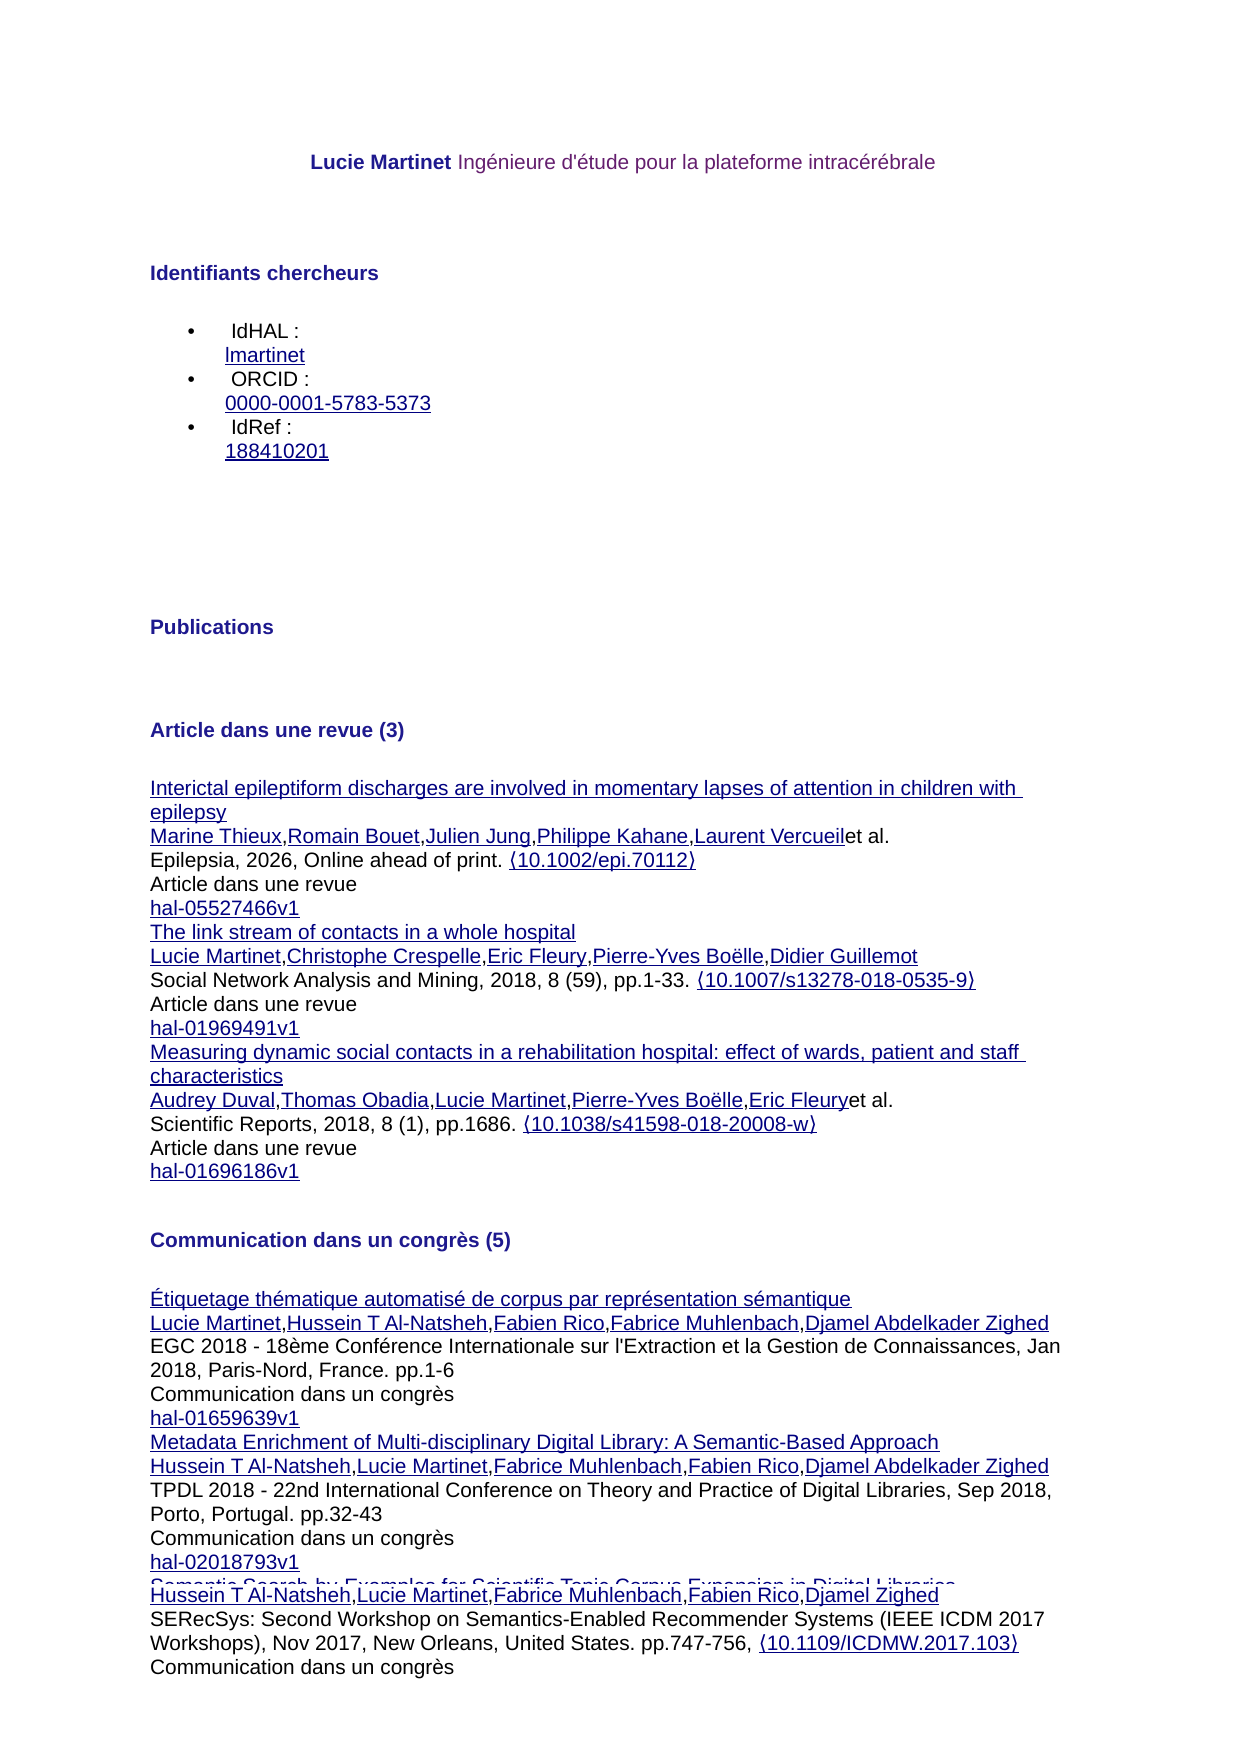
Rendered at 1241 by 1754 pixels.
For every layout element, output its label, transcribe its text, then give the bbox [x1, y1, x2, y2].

list 188410201 [187, 438, 1090, 462]
subtitle Publications [150, 614, 1090, 638]
list 0000-0001-5783-5373 [187, 391, 1090, 414]
list IdRef : [187, 414, 1090, 438]
list lmartinet [187, 343, 1090, 367]
subtitle Lucie Martinet Ingénieure d'étude pour la plateforme intracérébrale [150, 150, 1090, 174]
subtitle Article dans une revue (3) [150, 718, 1090, 742]
table_header Étiquetage thématique automatisé de corpus par représentation sémantique Lucie Martinet,Hussein T Al-Natsheh,Fabien Rico,Fabrice Muhlenbach,Djamel Abdelkader Zighed EGC 2018 - 18ème Conférence Internationale sur l'Extraction et la Gestion de Connaissances, Jan 2018, Paris-Nord, France. pp.1-6 Communication dans un congrès hal-01659639v1 [150, 1286, 1090, 1430]
list IdHAL : [187, 319, 1090, 343]
table_cell Semantic Search-by-Examples for Scientific Topic Corpus Expansion in Digital Libraries Hussein T Al-Natsheh,Lucie Martinet,Fabrice Muhlenbach,Fabien Rico,Djamel Zighed SERecSys: Second Workshop on Semantics-Enabled Recommender Systems (IEEE ICDM 2017 Workshops), Nov 2017, New Orleans, United States. pp.747-756, ⟨10.1109/ICDMW.2017.103⟩ Communication dans un congrès hal-01650132v1 [150, 1574, 1090, 1679]
subtitle Communication dans un congrès (5) [150, 1228, 1090, 1252]
table_header Interictal epileptiform discharges are involved in momentary lapses of attention in children with epilepsy Marine Thieux,Romain Bouet,Julien Jung,Philippe Kahane,Laurent Vercueilet al. Epilepsia, 2026, Online ahead of print. ⟨10.1002/epi.70112⟩ Article dans une revue hal-05527466v1 [150, 776, 1090, 920]
table_cell Metadata Enrichment of Multi-disciplinary Digital Library: A Semantic-Based Approach Hussein T Al-Natsheh,Lucie Martinet,Fabrice Muhlenbach,Fabien Rico,Djamel Abdelkader Zighed TPDL 2018 - 22nd International Conference on Theory and Practice of Digital Libraries, Sep 2018, Porto, Portugal. pp.32-43 Communication dans un congrès hal-02018793v1 [150, 1430, 1090, 1574]
table_cell Measuring dynamic social contacts in a rehabilitation hospital: effect of wards, patient and staff characteristics Audrey Duval,Thomas Obadia,Lucie Martinet,Pierre-Yves Boëlle,Eric Fleuryet al. Scientific Reports, 2018, 8 (1), pp.1686. ⟨10.1038/s41598-018-20008-w⟩ Article dans une revue hal-01696186v1 [150, 1040, 1090, 1183]
subtitle Identifiants chercheurs [150, 260, 1090, 284]
list ORCID : [187, 367, 1090, 391]
table_cell The link stream of contacts in a whole hospital Lucie Martinet,Christophe Crespelle,Eric Fleury,Pierre-Yves Boëlle,Didier Guillemot Social Network Analysis and Mining, 2018, 8 (59), pp.1-33. ⟨10.1007/s13278-018-0535-9⟩ Article dans une revue hal-01969491v1 [150, 920, 1090, 1039]
